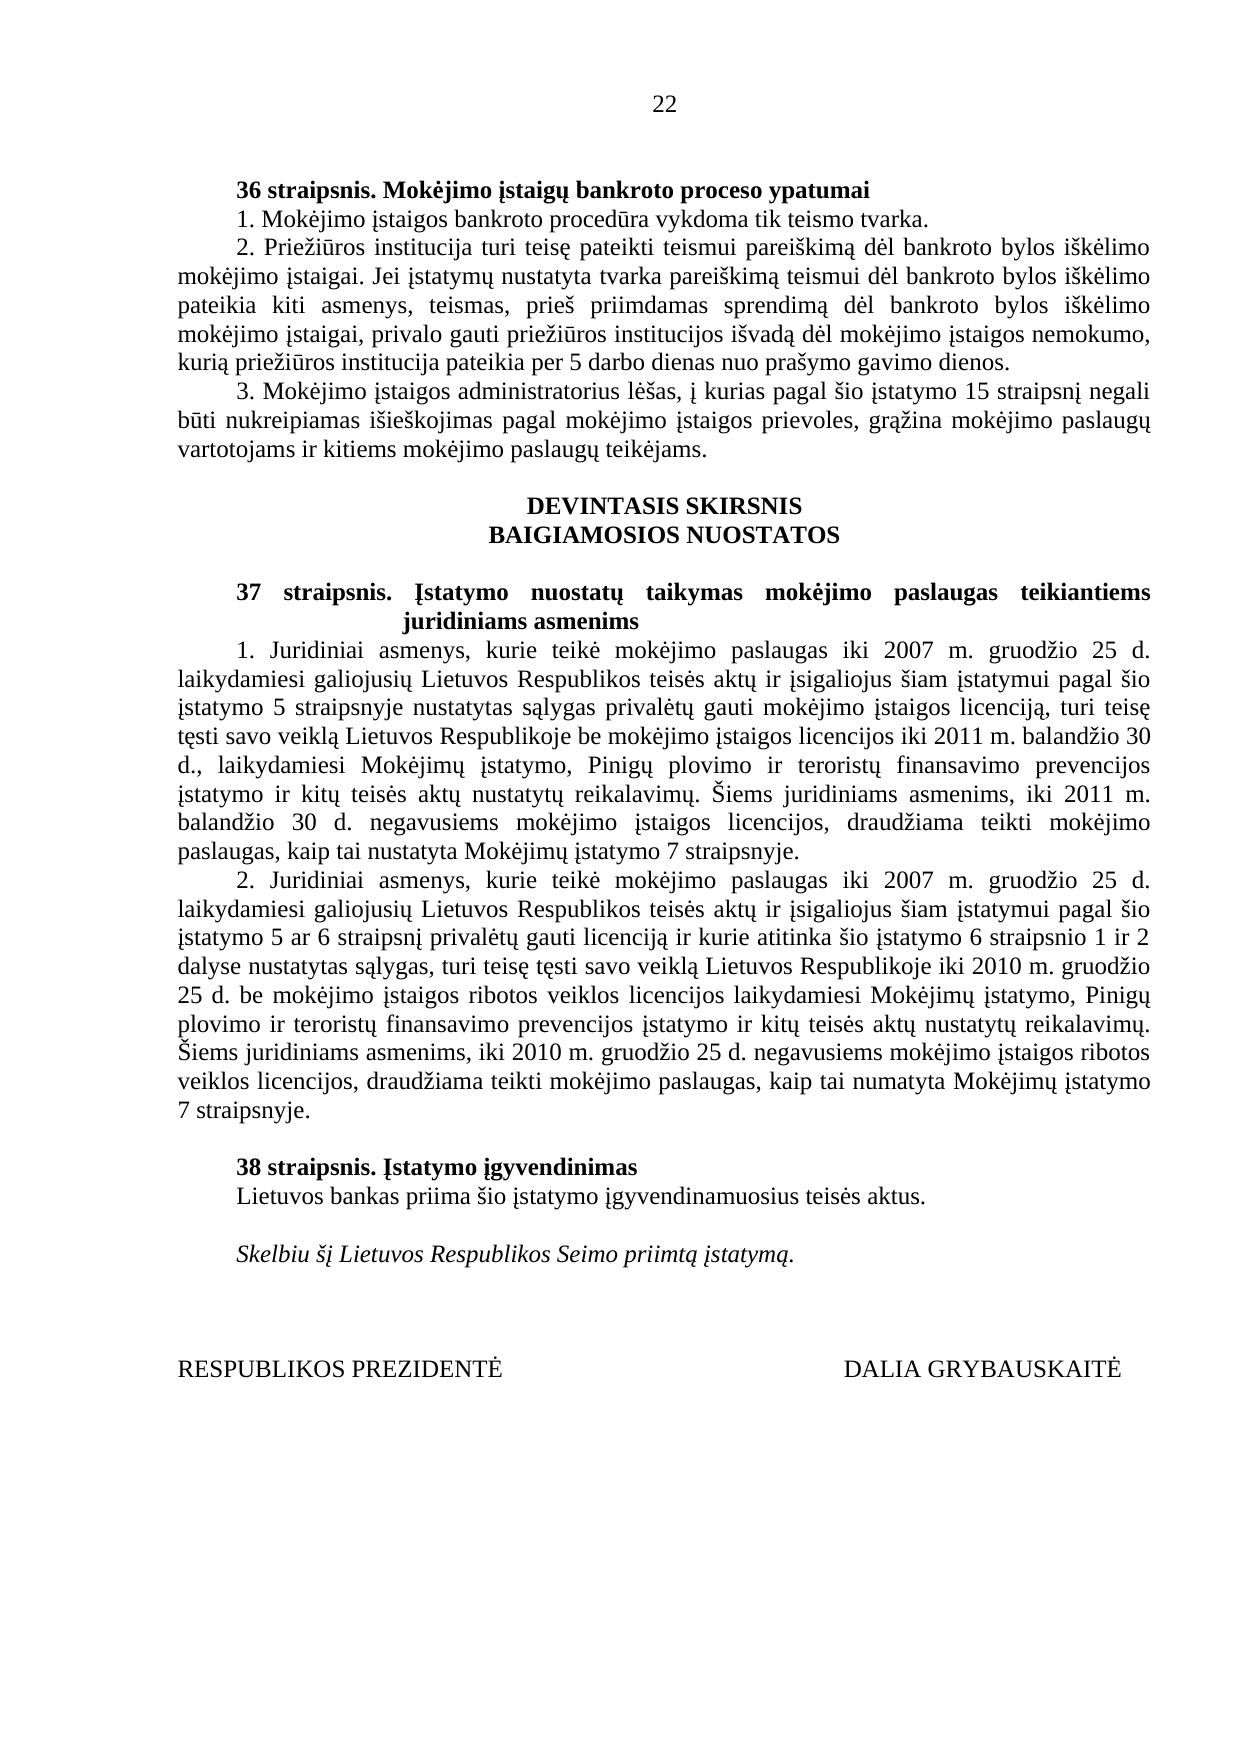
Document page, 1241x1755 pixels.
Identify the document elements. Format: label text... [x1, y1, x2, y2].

text 3. Mokėjimo įstaigos administratorius lėšas, į kurias pagal šio įstatymo 15 straipsnį negali būti nukreipiamas išieškojimas pagal mokėjimo įstaigos prievoles, grąžina mokėjimo paslaugų vartotojams ir kitiems mokėjimo paslaugų teikėjams. [177, 376, 1152, 462]
text Lietuvos bankas priima šio įstatymo įgyvendinamuosius teisės aktus. [177, 1181, 1152, 1210]
text 38 straipsnis. Įstatymo įgyvendinimas [177, 1152, 1152, 1181]
text Skelbiu šį Lietuvos Respublikos Seimo priimtą įstatymą. [177, 1239, 1152, 1267]
text DEVINTASIS SKIRSNIS [177, 491, 1152, 520]
text 37 straipsnis. Įstatymo nuostatų taikymas mokėjimo paslaugas teikiantiems juridiniams asmenims [236, 577, 1152, 635]
text 2. Juridiniai asmenys, kurie teikė mokėjimo paslaugas iki 2007 m. gruodžio 25 d. laikydamiesi galiojusių Lietuvos Respublikos teisės aktų ir įsigaliojus šiam įstatymui pagal šio įstatymo 5 ar 6 straipsnį privalėtų gauti licenciją ir kurie atitinka šio įstatymo 6 straipsnio 1 ir 2 dalyse nustatytas sąlygas, turi teisę tęsti savo veiklą Lietuvos Respublikoje iki 2010 m. gruodžio 25 d. be mokėjimo įstaigos ribotos veiklos licencijos laikydamiesi Mokėjimų įstatymo, Pinigų plovimo ir teroristų finansavimo prevencijos įstatymo ir kitų teisės aktų nustatytų reikalavimų. Šiems juridiniams asmenims, iki 2010 m. gruodžio 25 d. negavusiems mokėjimo įstaigos ribotos veiklos licencijos, draudžiama teikti mokėjimo paslaugas, kaip tai numatyta Mokėjimų įstatymo 7 straipsnyje. [177, 865, 1152, 1124]
text 36 straipsnis. Mokėjimo įstaigų bankroto proceso ypatumai [177, 175, 1152, 204]
text 1. Mokėjimo įstaigos bankroto procedūra vykdoma tik teismo tvarka. [177, 204, 1152, 232]
text 1. Juridiniai asmenys, kurie teikė mokėjimo paslaugas iki 2007 m. gruodžio 25 d. laikydamiesi galiojusių Lietuvos Respublikos teisės aktų ir įsigaliojus šiam įstatymui pagal šio įstatymo 5 straipsnyje nustatytas sąlygas privalėtų gauti mokėjimo įstaigos licenciją, turi teisę tęsti savo veiklą Lietuvos Respublikoje be mokėjimo įstaigos licencijos iki 2011 m. balandžio 30 d., laikydamiesi Mokėjimų įstatymo, Pinigų plovimo ir teroristų finansavimo prevencijos įstatymo ir kitų teisės aktų nustatytų reikalavimų. Šiems juridiniams asmenims, iki 2011 m. balandžio 30 d. negavusiems mokėjimo įstaigos licencijos, draudžiama teikti mokėjimo paslaugas, kaip tai nustatyta Mokėjimų įstatymo 7 straipsnyje. [177, 635, 1152, 865]
text 2. Priežiūros institucija turi teisę pateikti teismui pareiškimą dėl bankroto bylos iškėlimo mokėjimo įstaigai. Jei įstatymų nustatyta tvarka pareiškimą teismui dėl bankroto bylos iškėlimo pateikia kiti asmenys, teismas, prieš priimdamas sprendimą dėl bankroto bylos iškėlimo mokėjimo įstaigai, privalo gauti priežiūros institucijos išvadą dėl mokėjimo įstaigos nemokumo, kurią priežiūros institucija pateikia per 5 darbo dienas nuo prašymo gavimo dienos. [177, 232, 1152, 376]
text RESPUBLIKOS PREZIDENTĖ DALIA GRYBAUSKAITĖ [177, 1354, 1152, 1382]
text BAIGIAMOSIOS NUOSTATOS [177, 520, 1152, 549]
